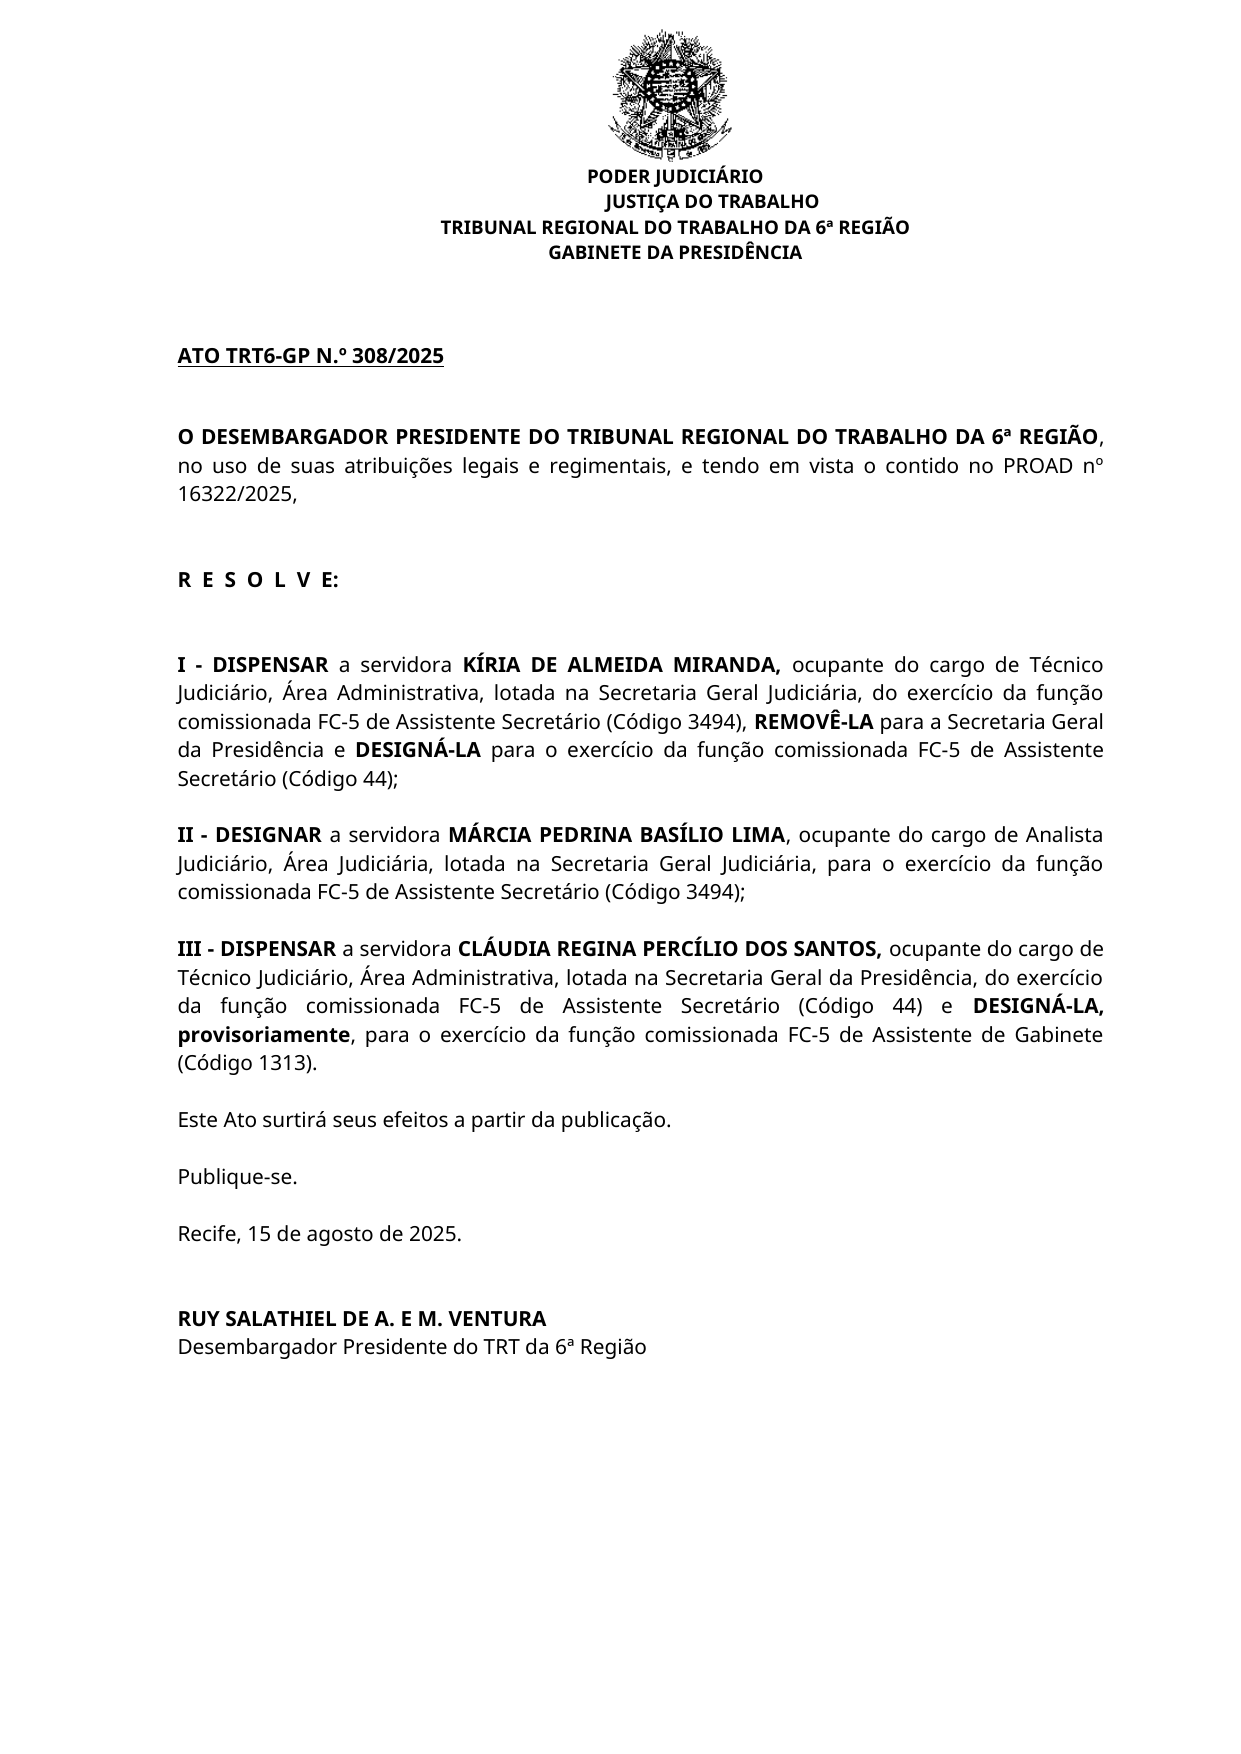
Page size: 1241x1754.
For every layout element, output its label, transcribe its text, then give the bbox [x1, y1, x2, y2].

text Este Ato surtirá seus efeitos a partir da publicação. [177, 1105, 1104, 1133]
text Publique-se. [177, 1162, 1104, 1190]
text Recife, 15 de agosto de 2025. [177, 1219, 1104, 1247]
text PODER JUDICIÁRIO [177, 163, 1173, 188]
text RUY SALATHIEL DE A. E M. VENTURA [177, 1304, 1104, 1332]
text R E S O L V E: [177, 565, 1104, 593]
text I - DISPENSAR a servidora KÍRIA DE ALMEIDA MIRANDA, ocupante do cargo de Técnico Judiciário, Área Administrativa, lotada na Secretaria Geral Judiciária, do exercício da função comissionada FC-5 de Assistente Secretário (Código 3494), REMOVÊ-LA para a Secretaria Geral da Presidência e DESIGNÁ-LA para o exercício da função comissionada FC-5 de Assistente Secretário (Código 44); [177, 650, 1104, 792]
list JUSTIÇA DO TRABALHO [177, 188, 1173, 214]
text GABINETE DA PRESIDÊNCIA [177, 239, 1173, 265]
text TRIBUNAL REGIONAL DO TRABALHO DA 6ª REGIÃO [177, 214, 1173, 239]
text II - DESIGNAR a servidora MÁRCIA PEDRINA BASÍLIO LIMA, ocupante do cargo de Analista Judiciário, Área Judiciária, lotada na Secretaria Geral Judiciária, para o exercício da função comissionada FC-5 de Assistente Secretário (Código 3494); [177, 821, 1104, 906]
picture [605, 26, 735, 163]
text O DESEMBARGADOR PRESIDENTE DO TRIBUNAL REGIONAL DO TRABALHO DA 6ª REGIÃO, no uso de suas atribuições legais e regimentais, e tendo em vista o contido no PROAD nº 16322/2025, [177, 422, 1104, 508]
text ATO TRT6-GP N.º 308/2025 [177, 342, 1104, 370]
text III - DISPENSAR a servidora CLÁUDIA REGINA PERCÍLIO DOS SANTOS, ocupante do cargo de Técnico Judiciário, Área Administrativa, lotada na Secretaria Geral da Presidência, do exercício da função comissionada FC-5 de Assistente Secretário (Código 44) e DESIGNÁ-LA, provisoriamente, para o exercício da função comissionada FC-5 de Assistente de Gabinete (Código 1313). [177, 934, 1104, 1077]
text Desembargador Presidente do TRT da 6ª Região [177, 1332, 1104, 1361]
